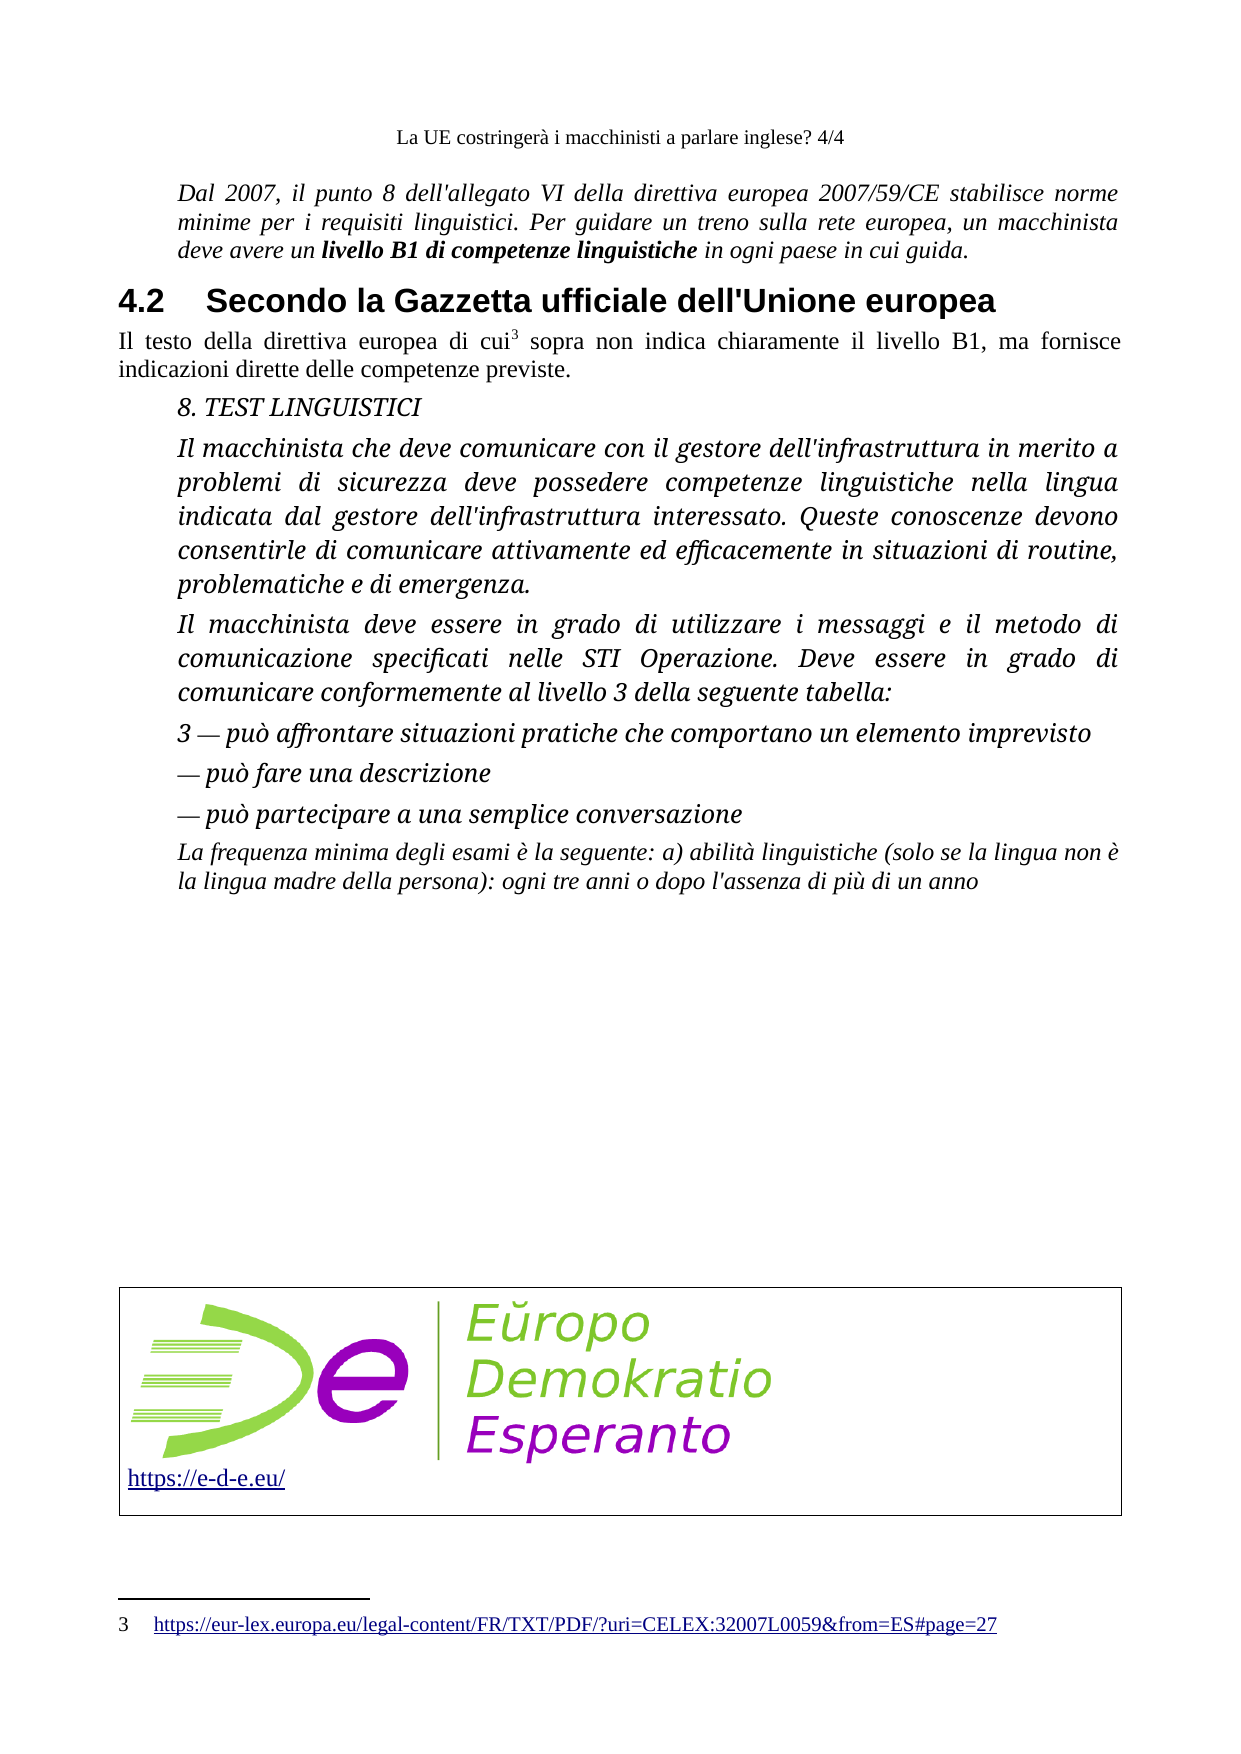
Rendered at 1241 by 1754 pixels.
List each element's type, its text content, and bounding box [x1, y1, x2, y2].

text — può fare una descrizione [177, 756, 1122, 790]
text https://e-d-e.eu/ [127, 1302, 1113, 1492]
text Il macchinista che deve comunicare con il gestore dell'infrastruttura in merito a problemi di sicurezza deve possedere competenze linguistiche nella lingua indicata dal gestore dell'infrastruttura interessato. Queste conoscenze devono consentirle di comunicare attivamente ed efficacemente in situazioni di routine, problematiche e di emergenza. [177, 430, 1122, 601]
subtitle Secondo la Gazzetta ufficiale dell'Unione europea [118, 281, 1122, 319]
text https://eur-lex.europa.eu/legal-content/FR/TXT/PDF/?uri=CELEX:32007L0059&from=ES#page=27 [118, 1612, 1122, 1636]
text La frequenza minima degli esami è la seguente: a) abilità linguistiche (solo se la lingua non è la lingua madre della persona): ogni tre anni o dopo l'assenza di più di un anno [177, 837, 1122, 895]
text Dal 2007, il punto 8 dell'allegato VI della direttiva europea 2007/59/CE stabilisce norme minime per i requisiti linguistici. Per guidare un treno sulla rete europea, un macchinista deve avere un livello B1 di competenze linguistiche in ogni paese in cui guida. [177, 178, 1122, 264]
picture [130, 1296, 774, 1464]
text — può partecipare a una semplice conversazione [177, 797, 1122, 831]
text Il testo della direttiva europea di cui sopra non indica chiaramente il livello B1, ma fornisce indicazioni dirette delle competenze previste. [118, 326, 1122, 383]
text 3 — può affrontare situazioni pratiche che comportano un elemento imprevisto [177, 716, 1122, 750]
text 8. TEST LINGUISTICI [177, 390, 1122, 424]
text Il macchinista deve essere in grado di utilizzare i messaggi e il metodo di comunicazione specificati nelle STI Operazione. Deve essere in grado di comunicare conformemente al livello 3 della seguente tabella: [177, 607, 1122, 709]
